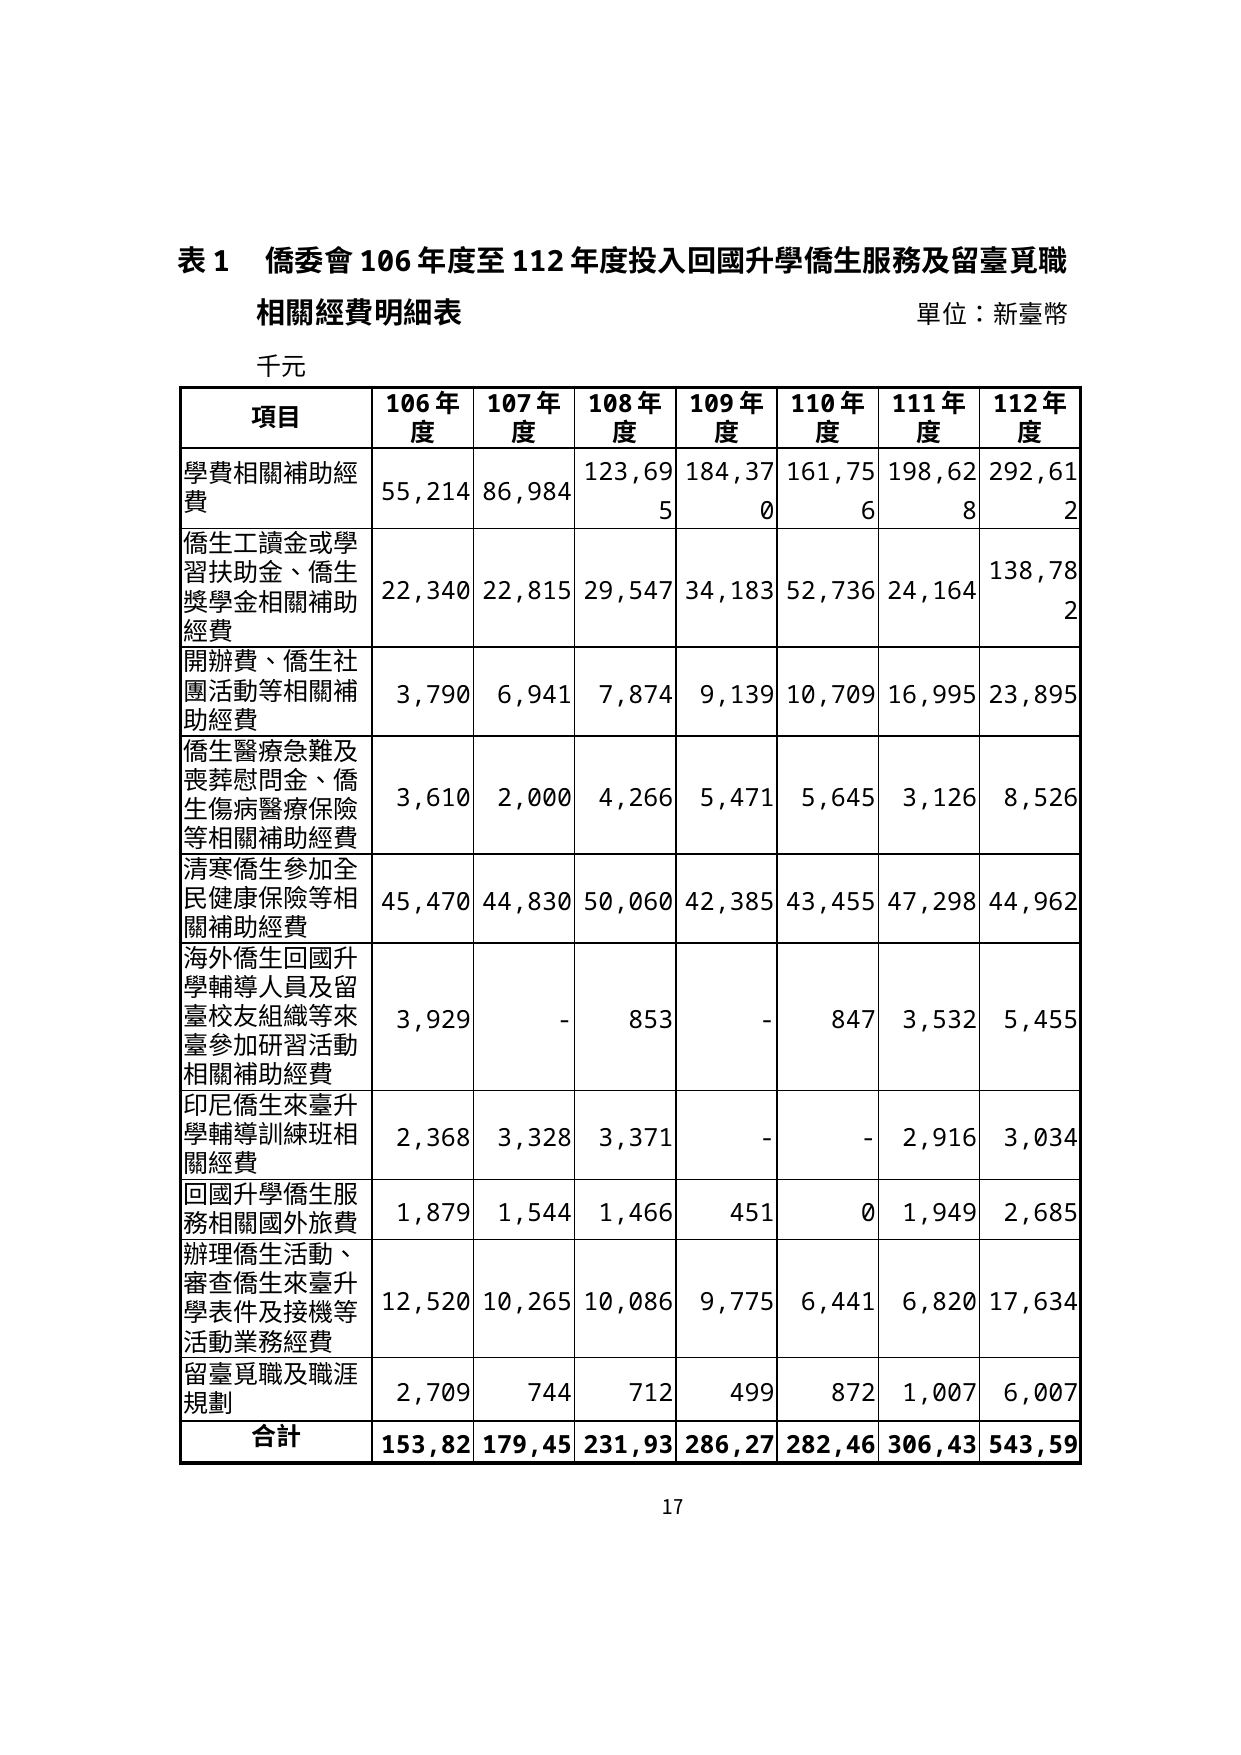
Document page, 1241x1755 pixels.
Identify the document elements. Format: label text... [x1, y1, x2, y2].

table_header 109年度 [677, 389, 776, 447]
table_cell 5,645 [778, 737, 878, 853]
table_cell 1,879 [373, 1180, 473, 1239]
table_cell 0 [778, 1180, 878, 1239]
table_cell 45,470 [373, 855, 473, 942]
table_cell 6,820 [879, 1240, 979, 1357]
table_cell 29,547 [575, 529, 675, 646]
table_header 110年度 [778, 389, 878, 447]
table_cell 5,455 [980, 944, 1079, 1090]
table_cell 853 [575, 944, 675, 1090]
table_cell 42,385 [677, 855, 776, 942]
table_cell 86,984 [474, 449, 574, 528]
table_cell 286,27 [677, 1422, 776, 1461]
table_cell 僑生醫療急難及喪葬慰問金、僑生傷病醫療保險等相關補助經費 [182, 737, 371, 853]
table_cell 合計 [182, 1422, 371, 1461]
table_cell 34,183 [677, 529, 776, 646]
table_cell 3,790 [373, 648, 473, 735]
table_cell 10,709 [778, 648, 878, 735]
table_cell 712 [575, 1358, 675, 1420]
table_cell 24,164 [879, 529, 979, 646]
table_cell 6,007 [980, 1358, 1079, 1420]
table_cell 50,060 [575, 855, 675, 942]
table_cell 開辦費、僑生社團活動等相關補助經費 [182, 648, 371, 735]
table_cell 學費相關補助經費 [182, 449, 371, 528]
table_cell 23,895 [980, 648, 1079, 735]
table_cell - [677, 944, 776, 1090]
table_cell 3,126 [879, 737, 979, 853]
table_cell 2,685 [980, 1180, 1079, 1239]
table_cell 44,962 [980, 855, 1079, 942]
table_header 112年度 [980, 389, 1079, 447]
table_cell 872 [778, 1358, 878, 1420]
table_cell 451 [677, 1180, 776, 1239]
table_cell 僑生工讀金或學習扶助金、僑生獎學金相關補助經費 [182, 529, 371, 646]
table_cell 1,466 [575, 1180, 675, 1239]
table_cell 2,368 [373, 1091, 473, 1179]
table_cell 847 [778, 944, 878, 1090]
table_cell 3,034 [980, 1091, 1079, 1179]
table_cell 123,695 [575, 449, 675, 528]
table_cell 2,916 [879, 1091, 979, 1179]
table_cell 543,59 [980, 1422, 1079, 1461]
table_cell 12,520 [373, 1240, 473, 1357]
table_header 項目 [182, 389, 371, 447]
table_cell 198,628 [879, 449, 979, 528]
table_cell 306,43 [879, 1422, 979, 1461]
table_cell 16,995 [879, 648, 979, 735]
table_header 106年度 [373, 389, 473, 447]
table_cell 55,214 [373, 449, 473, 528]
table_cell 回國升學僑生服務相關國外旅費 [182, 1180, 371, 1239]
table_cell 10,265 [474, 1240, 574, 1357]
table_cell 2,000 [474, 737, 574, 853]
table_cell - [677, 1091, 776, 1179]
table_cell 282,46 [778, 1422, 878, 1461]
table_cell - [474, 944, 574, 1090]
table_cell 52,736 [778, 529, 878, 646]
table_cell 44,830 [474, 855, 574, 942]
table_cell 1,949 [879, 1180, 979, 1239]
table_cell 3,929 [373, 944, 473, 1090]
table_cell 9,775 [677, 1240, 776, 1357]
table_cell 22,340 [373, 529, 473, 646]
table_cell 499 [677, 1358, 776, 1420]
table_cell 10,086 [575, 1240, 675, 1357]
table_cell 1,544 [474, 1180, 574, 1239]
table_cell 海外僑生回國升學輔導人員及留臺校友組織等來臺參加研習活動相關補助經費 [182, 944, 371, 1090]
table_cell 印尼僑生來臺升學輔導訓練班相關經費 [182, 1091, 371, 1179]
table_header 111年度 [879, 389, 979, 447]
table_cell 3,532 [879, 944, 979, 1090]
table_cell 161,756 [778, 449, 878, 528]
table_cell 744 [474, 1358, 574, 1420]
table_cell 3,328 [474, 1091, 574, 1179]
table_cell 179,45 [474, 1422, 574, 1461]
table_header 108年度 [575, 389, 675, 447]
table_cell 2,709 [373, 1358, 473, 1420]
table_cell 292,612 [980, 449, 1079, 528]
table_header 107年度 [474, 389, 574, 447]
table_cell 6,941 [474, 648, 574, 735]
table_cell 7,874 [575, 648, 675, 735]
table_cell 辦理僑生活動、審查僑生來臺升學表件及接機等活動業務經費 [182, 1240, 371, 1357]
table_cell 留臺覓職及職涯規劃 [182, 1358, 371, 1420]
table_cell 184,370 [677, 449, 776, 528]
table_cell 3,610 [373, 737, 473, 853]
table_cell 8,526 [980, 737, 1079, 853]
table_cell 47,298 [879, 855, 979, 942]
table_cell 22,815 [474, 529, 574, 646]
table_cell 17,634 [980, 1240, 1079, 1357]
table_cell 4,266 [575, 737, 675, 853]
table_cell 3,371 [575, 1091, 675, 1179]
table_cell 153,82 [373, 1422, 473, 1461]
table_cell 231,93 [575, 1422, 675, 1461]
table_cell 6,441 [778, 1240, 878, 1357]
table_cell 1,007 [879, 1358, 979, 1420]
text 表1 僑委會106年度至112年度投入回國升學僑生服務及留臺覓職相關經費明細表 單位：新臺幣千元 [177, 229, 1069, 386]
table_cell 9,139 [677, 648, 776, 735]
table_cell 43,455 [778, 855, 878, 942]
table_cell 138,782 [980, 529, 1079, 646]
table_cell 5,471 [677, 737, 776, 853]
table_cell 清寒僑生參加全民健康保險等相關補助經費 [182, 855, 371, 942]
table_cell - [778, 1091, 878, 1179]
